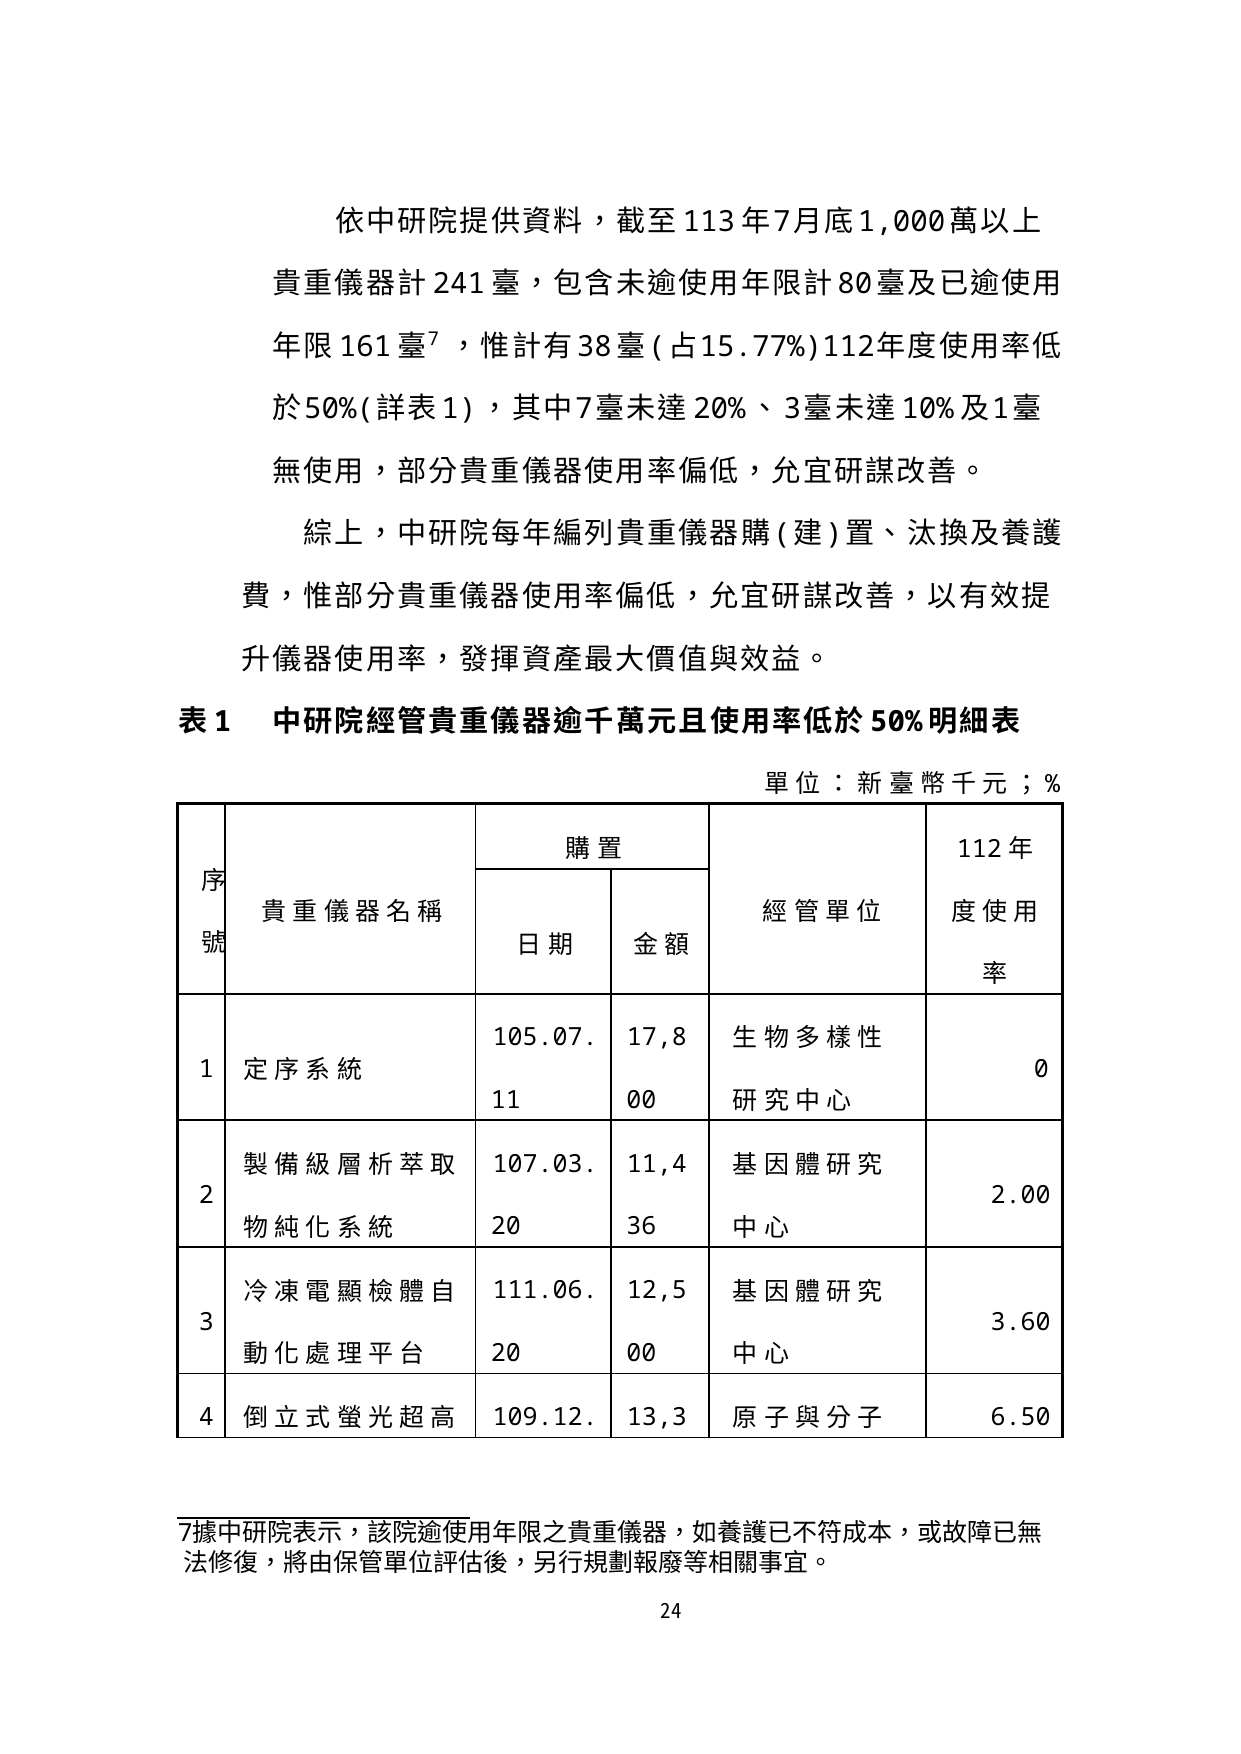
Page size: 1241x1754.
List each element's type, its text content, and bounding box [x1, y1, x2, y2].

table_cell 3 [179, 1248, 224, 1372]
table_cell 倒立式螢光超高 [226, 1374, 475, 1437]
table_header 序號 [179, 805, 224, 993]
table_cell 105.07.11 [476, 995, 610, 1119]
table_cell 0 [927, 995, 1061, 1119]
table_cell 金額 [612, 870, 708, 993]
text 綜上，中研院每年編列貴重儀器購(建)置、汰換及養護費，惟部分貴重儀器使用率偏低，允宜研謀改善，以有效提升儀器使用率，發揮資產最大價值與效益。 [236, 490, 1063, 677]
table_cell 原子與分子 [710, 1374, 925, 1437]
table_cell 基因體研究中心 [710, 1248, 925, 1372]
table_cell 6.50 [927, 1374, 1061, 1437]
table_cell 2.00 [927, 1121, 1061, 1246]
table_cell 2 [179, 1121, 224, 1246]
table_cell 基因體研究中心 [710, 1121, 925, 1246]
table_cell 日期 [476, 870, 610, 993]
table_cell 109.12. [476, 1374, 610, 1437]
table_cell 11,436 [612, 1121, 708, 1246]
table_cell 107.03.20 [476, 1121, 610, 1246]
table_cell 111.06.20 [476, 1248, 610, 1372]
table_header 112年度使用率 [927, 805, 1061, 993]
text 依中研院提供資料，截至113年7月底1,000萬以上貴重儀器計241臺，包含未逾使用年限計80臺及已逾使用年限161臺，惟計有38臺(占15.77%)112年度使用率低於50%(詳表1)，其中7臺未達20%、3臺未達10%及1臺無使用，部分貴重儀器使用率偏低，允宜研謀改善。 [266, 177, 1063, 490]
text 表1 中研院經管貴重儀器逾千萬元且使用率低於50%明細表 [177, 677, 1063, 740]
table_cell 製備級層析萃取物純化系統 [226, 1121, 475, 1246]
text 據中研院表示，該院逾使用年限之貴重儀器，如養護已不符成本，或故障已無法修復，將由保管單位評估後，另行規劃報廢等相關事宜。 [177, 1518, 1063, 1577]
text 單位：新臺幣千元；% [266, 740, 1063, 802]
table_cell 1 [179, 995, 224, 1119]
table_cell 12,500 [612, 1248, 708, 1372]
table_header 經管單位 [710, 805, 925, 993]
table_cell 4 [179, 1374, 224, 1437]
table_cell 生物多樣性研究中心 [710, 995, 925, 1119]
table_header 貴重儀器名稱 [226, 805, 475, 993]
table_cell 冷凍電顯檢體自動化處理平台 [226, 1248, 475, 1372]
table_cell 定序系統 [226, 995, 475, 1119]
table_cell 13,3 [612, 1374, 708, 1437]
table_cell 17,800 [612, 995, 708, 1119]
table_cell 3.60 [927, 1248, 1061, 1372]
table_header 購置 [476, 805, 708, 868]
